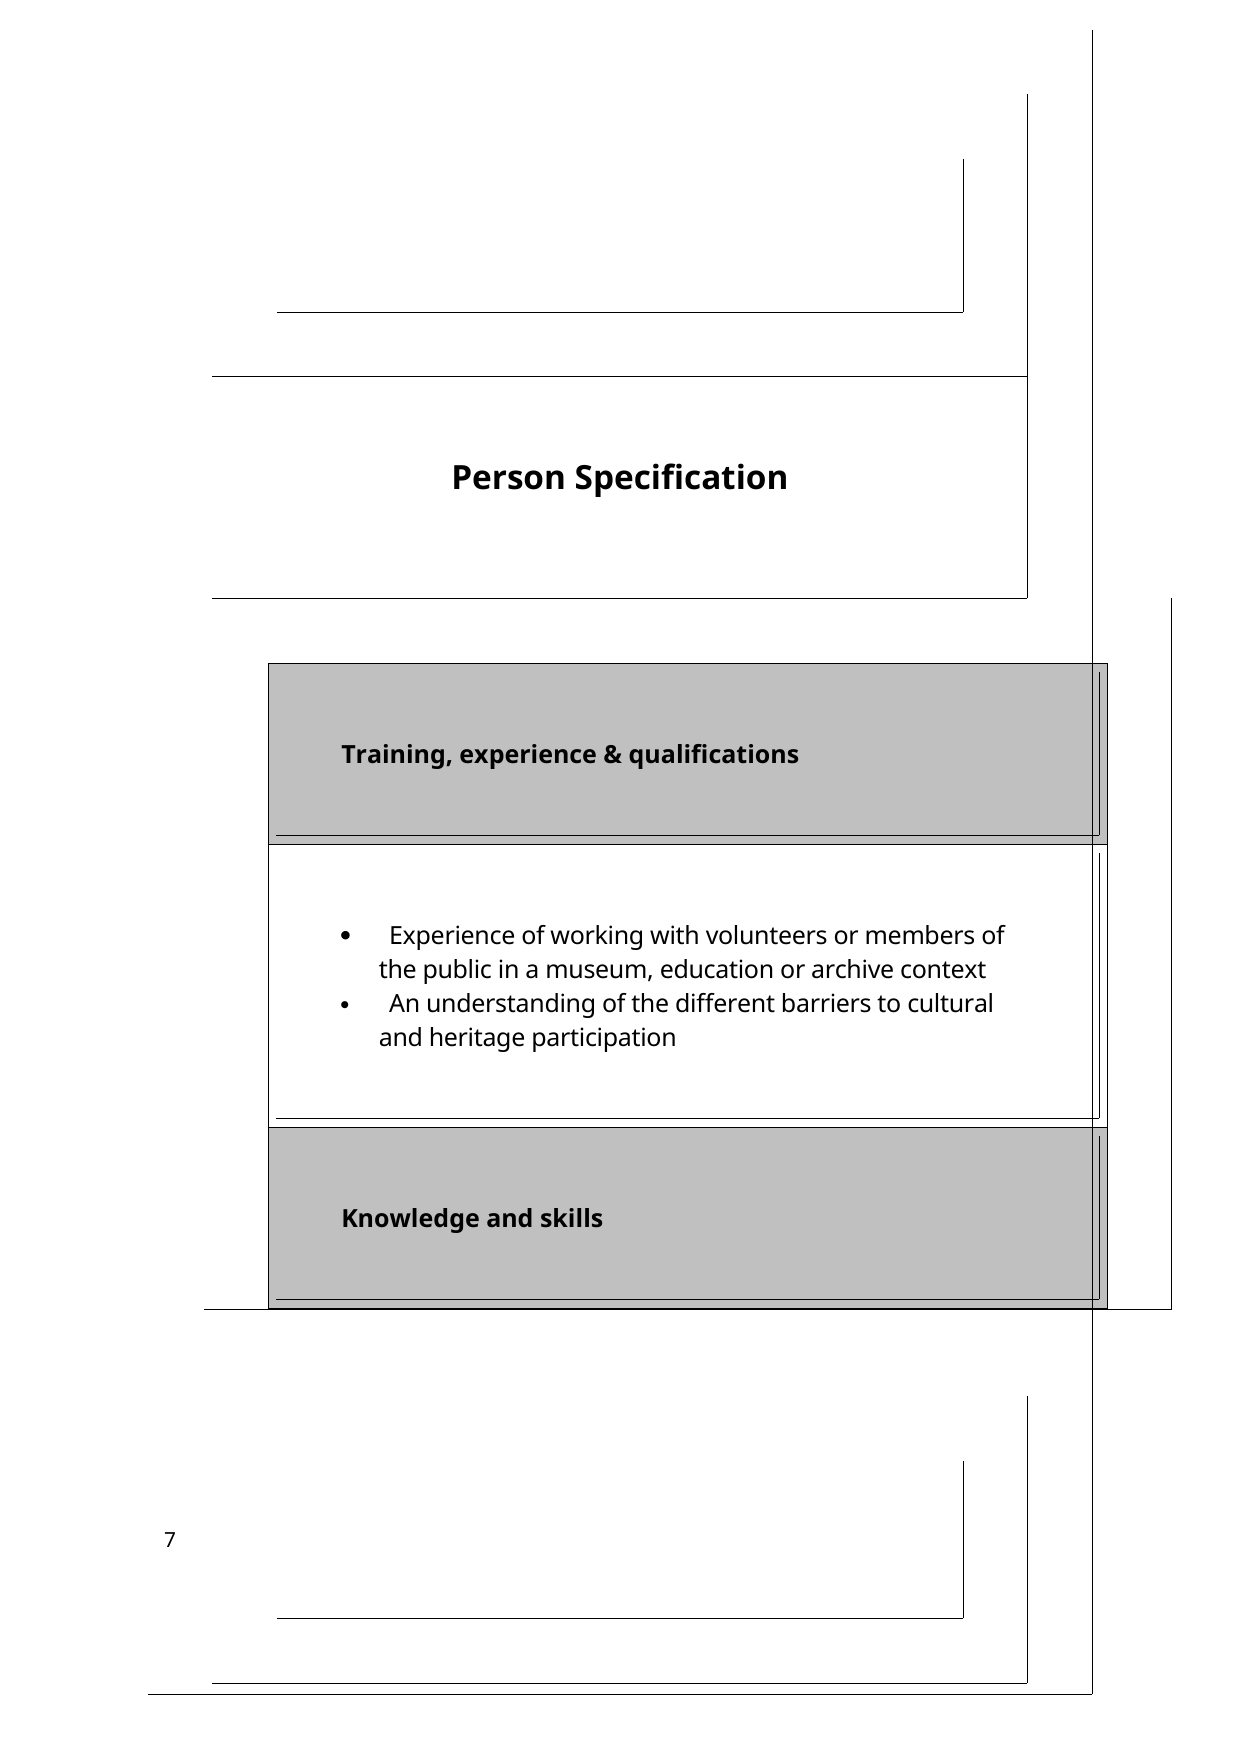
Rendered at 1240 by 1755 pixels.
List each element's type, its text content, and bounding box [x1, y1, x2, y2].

table_header [1093, 664, 1107, 844]
table_cell [1093, 845, 1107, 1127]
table_cell Knowledge and skills [269, 1128, 1092, 1308]
table_cell Experience of working with volunteers or members of the public in a museum, education or archive context An understanding of the different barriers to cultural and heritage participation [269, 845, 1092, 1127]
table_cell [1093, 1128, 1107, 1308]
text Person Specification [212, 454, 1027, 499]
table_header Training, experience & qualifications [269, 664, 1092, 844]
